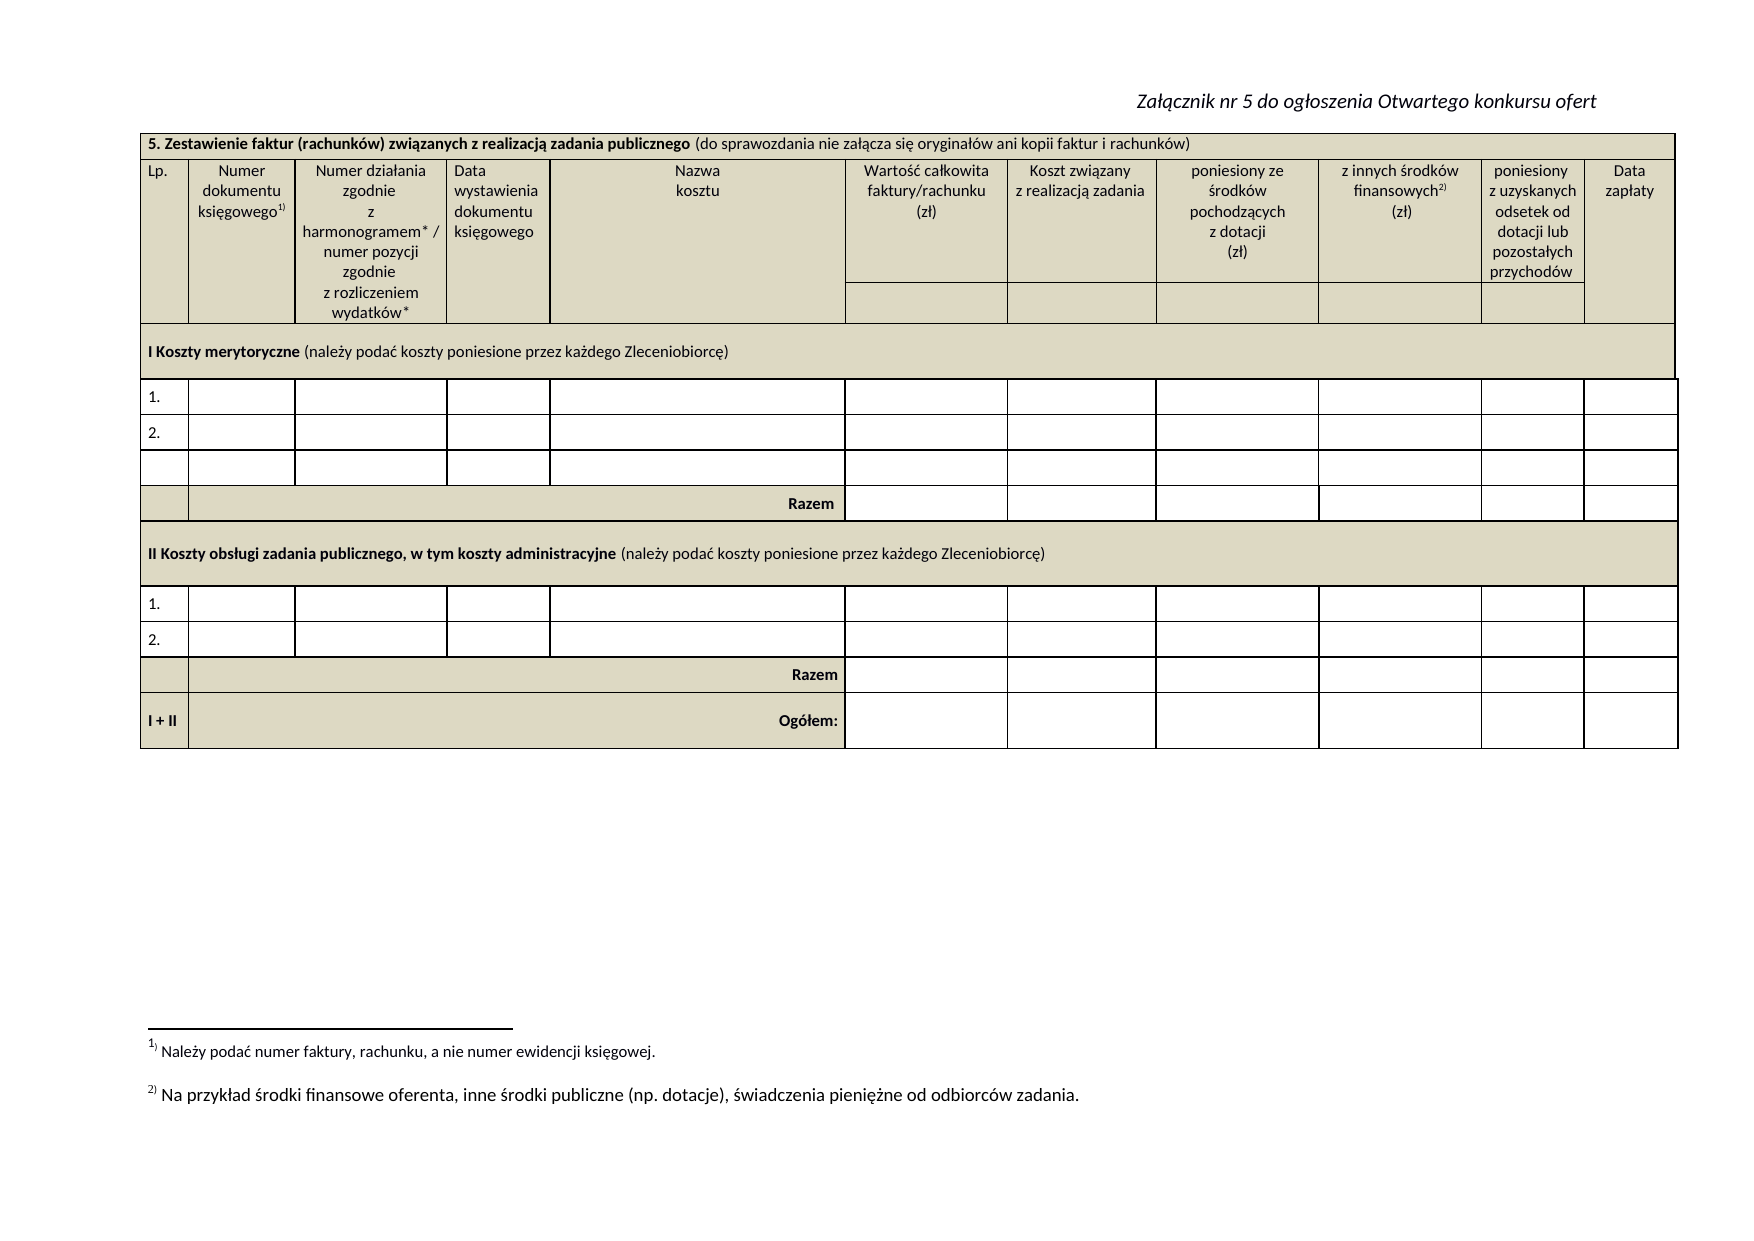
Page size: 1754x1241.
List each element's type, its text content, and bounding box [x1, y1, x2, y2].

table_header 5. Zestawienie faktur (rachunków) związanych z realizacją zadania publicznego (do sprawozdania nie załącza się oryginałów ani kopii faktur i rachunków) [141, 134, 1674, 159]
table_cell [551, 415, 844, 449]
table_cell [846, 587, 1007, 621]
table_cell [1008, 283, 1156, 323]
table_cell [846, 486, 1007, 520]
table_cell [1008, 451, 1155, 485]
table_cell 1. [141, 587, 188, 621]
text Załącznik nr 5 do ogłoszenia Otwartego konkursu ofert [148, 88, 1606, 114]
table_cell [189, 587, 294, 621]
table_cell Data zapłaty [1585, 160, 1674, 323]
table_cell poniesiony z uzyskanych odsetek od dotacji lub pozostałych przychodów [1482, 160, 1584, 282]
table_cell [448, 415, 549, 449]
table_cell [1482, 451, 1583, 485]
table_cell [141, 486, 188, 520]
table_cell [1482, 486, 1583, 520]
table_cell [1585, 587, 1677, 621]
table_cell [1320, 486, 1481, 520]
table_cell [1482, 415, 1583, 449]
table_cell [1585, 658, 1677, 692]
table_cell [1482, 622, 1583, 656]
table_cell [1319, 451, 1481, 485]
table_cell [1320, 658, 1481, 692]
table_cell Nazwa kosztu [551, 160, 845, 323]
table_cell [551, 622, 844, 656]
table_cell [1585, 693, 1677, 748]
table_cell [846, 415, 1007, 449]
table_cell [448, 587, 549, 621]
table_cell II Koszty obsługi zadania publicznego, w tym koszty administracyjne (należy podać koszty poniesione przez każdego Zleceniobiorcę) [141, 522, 1677, 585]
table_cell Numer dokumentu księgowego) [189, 160, 294, 323]
table_cell Wartość całkowita faktury/rachunku (zł) [846, 160, 1007, 282]
table_cell [1585, 380, 1677, 414]
table_cell [1008, 587, 1155, 621]
table_cell Razem [189, 658, 844, 692]
table_cell [846, 693, 1007, 748]
table_cell 1. [141, 380, 188, 414]
table_cell [1585, 486, 1677, 520]
table_cell Data wystawienia dokumentu księgowego [447, 160, 549, 323]
table_cell I Koszty merytoryczne (należy podać koszty poniesione przez każdego Zleceniobiorcę) [141, 324, 1674, 378]
table_cell [846, 380, 1007, 414]
table_cell [296, 415, 446, 449]
table_cell [189, 451, 294, 485]
table_cell [1320, 622, 1481, 656]
table_cell [1319, 415, 1481, 449]
table_cell [296, 622, 446, 656]
table_cell [1320, 693, 1481, 748]
table_cell [846, 658, 1007, 692]
table_cell [296, 587, 446, 621]
table_cell [189, 415, 294, 449]
table_cell [846, 451, 1007, 485]
table_cell I + II [141, 693, 188, 748]
table_cell [1319, 283, 1481, 323]
table_cell [1157, 380, 1318, 414]
table_cell [448, 451, 549, 485]
table_cell [189, 622, 294, 656]
table_cell [1008, 380, 1155, 414]
table_cell [1482, 380, 1583, 414]
table_cell [551, 380, 844, 414]
table_cell [1319, 380, 1481, 414]
table_cell [1585, 622, 1677, 656]
table_cell [448, 622, 549, 656]
table_cell Numer działania zgodnie z harmonogramem* / numer pozycji zgodnie z rozliczeniem wydatków* [296, 160, 446, 323]
table_cell Ogółem: [189, 693, 844, 748]
table_cell [846, 283, 1007, 323]
table_cell [846, 622, 1007, 656]
table_cell 2. [141, 415, 188, 449]
table_cell [1157, 283, 1318, 323]
table_cell Lp. [141, 160, 188, 323]
table_cell [1008, 622, 1155, 656]
table_cell [551, 587, 844, 621]
table_cell [1585, 415, 1677, 449]
table_cell [448, 380, 549, 414]
table_cell [1482, 693, 1583, 748]
table_cell z innych środków finansowych) (zł) [1319, 160, 1481, 282]
table_cell [296, 451, 446, 485]
table_cell [1157, 486, 1318, 520]
table_cell [1482, 283, 1584, 323]
table_cell [1157, 658, 1318, 692]
table_cell Koszt związany z realizacją zadania [1008, 160, 1156, 282]
table_cell [1008, 658, 1155, 692]
table_cell [1157, 693, 1318, 748]
table_cell [1008, 486, 1155, 520]
table_cell 2. [141, 622, 188, 656]
table_cell [1482, 587, 1583, 621]
table_cell [1157, 451, 1318, 485]
table_cell [551, 451, 844, 485]
table_cell [1157, 415, 1318, 449]
table_cell [141, 451, 188, 485]
table_cell [1157, 622, 1318, 656]
table_cell [296, 380, 446, 414]
table_cell [1482, 658, 1583, 692]
table_cell [141, 658, 188, 692]
table_cell [1157, 587, 1318, 621]
table_cell [1008, 415, 1155, 449]
table_cell [189, 380, 294, 414]
table_cell [1008, 693, 1155, 748]
table_cell [1585, 451, 1677, 485]
table_cell Razem [189, 486, 844, 520]
table_cell poniesiony ze środków pochodzących z dotacji (zł) [1157, 160, 1318, 282]
table_cell [1320, 587, 1481, 621]
